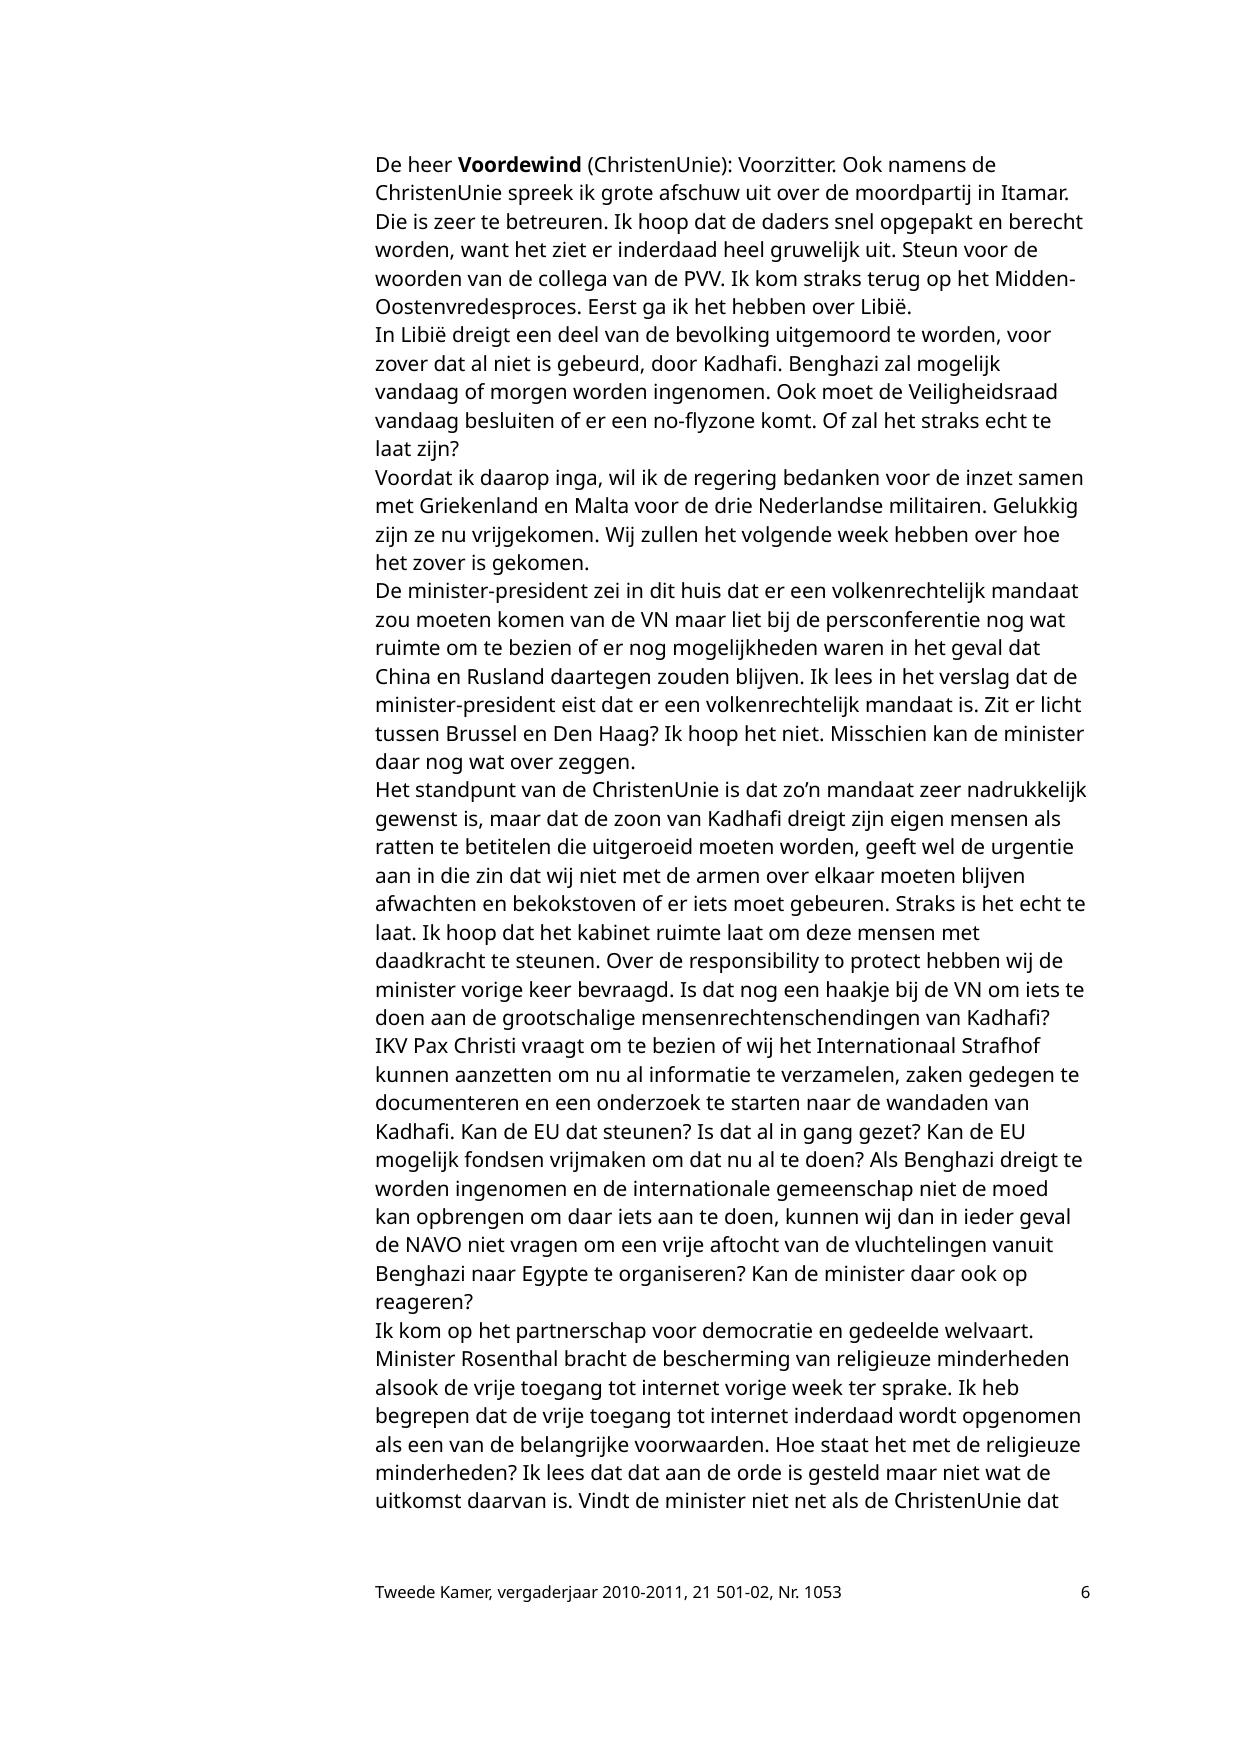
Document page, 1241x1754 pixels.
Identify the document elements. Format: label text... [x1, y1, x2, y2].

text Voordat ik daarop inga, wil ik de regering bedanken voor de inzet samen met Griekenland en Malta voor de drie Nederlandse militairen. Gelukkig zijn ze nu vrijgekomen. Wij zullen het volgende week hebben over hoe het zover is gekomen. [375, 463, 1090, 577]
text IKV Pax Christi vraagt om te bezien of wij het Internationaal Strafhof kunnen aanzetten om nu al informatie te verzamelen, zaken gedegen te documenteren en een onderzoek te starten naar de wandaden van Kadhafi. Kan de EU dat steunen? Is dat al in gang gezet? Kan de EU mogelijk fondsen vrijmaken om dat nu al te doen? Als Benghazi dreigt te worden ingenomen en de internationale gemeenschap niet de moed kan opbrengen om daar iets aan te doen, kunnen wij dan in ieder geval de NAVO niet vragen om een vrije aftocht van de vluchtelingen vanuit Benghazi naar Egypte te organiseren? Kan de minister daar ook op reageren? [375, 1032, 1090, 1316]
text Het standpunt van de ChristenUnie is dat zo’n mandaat zeer nadrukkelijk gewenst is, maar dat de zoon van Kadhafi dreigt zijn eigen mensen als ratten te betitelen die uitgeroeid moeten worden, geeft wel de urgentie aan in die zin dat wij niet met de armen over elkaar moeten blijven afwachten en bekokstoven of er iets moet gebeuren. Straks is het echt te laat. Ik hoop dat het kabinet ruimte laat om deze mensen met daadkracht te steunen. Over de responsibility to protect hebben wij de minister vorige keer bevraagd. Is dat nog een haakje bij de VN om iets te doen aan de grootschalige mensenrechtenschendingen van Kadhafi? [375, 776, 1090, 1032]
text De minister-president zei in dit huis dat er een volkenrechtelijk mandaat zou moeten komen van de VN maar liet bij de persconferentie nog wat ruimte om te bezien of er nog mogelijkheden waren in het geval dat China en Rusland daartegen zouden blijven. Ik lees in het verslag dat de minister-president eist dat er een volkenrechtelijk mandaat is. Zit er licht tussen Brussel en Den Haag? Ik hoop het niet. Misschien kan de minister daar nog wat over zeggen. [375, 577, 1090, 776]
text De heer Voordewind (ChristenUnie): Voorzitter. Ook namens de ChristenUnie spreek ik grote afschuw uit over de moordpartij in Itamar. Die is zeer te betreuren. Ik hoop dat de daders snel opgepakt en berecht worden, want het ziet er inderdaad heel gruwelijk uit. Steun voor de woorden van de collega van de PVV. Ik kom straks terug op het Midden-Oostenvredesproces. Eerst ga ik het hebben over Libië. [375, 150, 1090, 321]
text In Libië dreigt een deel van de bevolking uitgemoord te worden, voor zover dat al niet is gebeurd, door Kadhafi. Benghazi zal mogelijk vandaag of morgen worden ingenomen. Ook moet de Veiligheidsraad vandaag besluiten of er een no-flyzone komt. Of zal het straks echt te laat zijn? [375, 321, 1090, 463]
text Ik kom op het partnerschap voor democratie en gedeelde welvaart. Minister Rosenthal bracht de bescherming van religieuze minderheden alsook de vrije toegang tot internet vorige week ter sprake. Ik heb begrepen dat de vrije toegang tot internet inderdaad wordt opgenomen als een van de belangrijke voorwaarden. Hoe staat het met de religieuze minderheden? Ik lees dat dat aan de orde is gesteld maar niet wat de uitkomst daarvan is. Vindt de minister niet net als de ChristenUnie dat [375, 1316, 1090, 1515]
